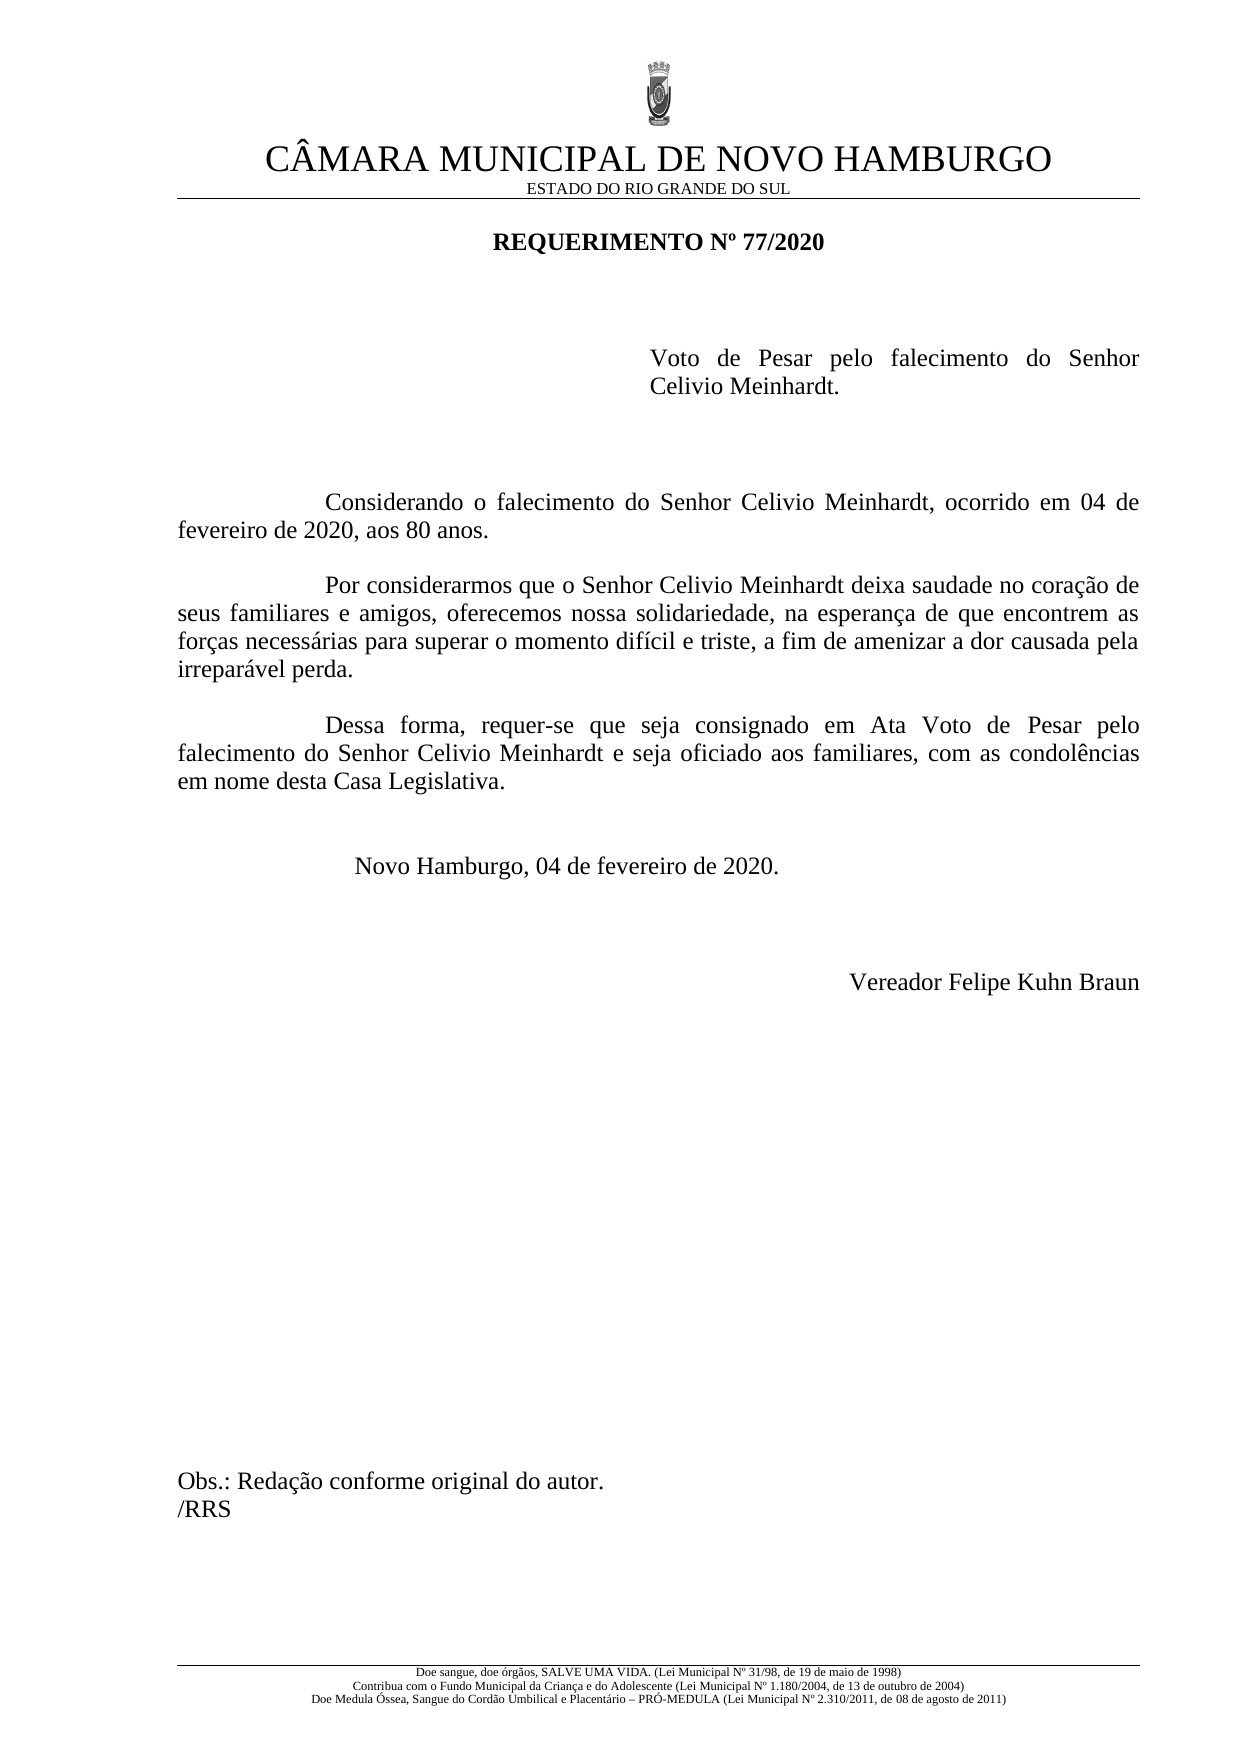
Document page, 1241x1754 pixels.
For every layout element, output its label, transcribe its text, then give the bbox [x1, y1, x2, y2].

text Por considerarmos que o Senhor Celivio Meinhardt deixa saudade no coração de seus familiares e amigos, oferecemos nossa solidariedade, na esperança de que encontrem as forças necessárias para superar o momento difícil e triste, a fim de amenizar a dor causada pela irreparável perda. [177, 572, 1140, 682]
text Obs.: Redação conforme original do autor. [177, 1467, 1140, 1495]
text Considerando o falecimento do Senhor Celivio Meinhardt, ocorrido em 04 de fevereiro de 2020, aos 80 anos. [177, 488, 1140, 544]
text Vereador Felipe Kuhn Braun [649, 968, 1140, 996]
text REQUERIMENTO Nº 77/2020 [177, 228, 1140, 256]
text Dessa forma, requer-se que seja consignado em Ata Voto de Pesar pelo falecimento do Senhor Celivio Meinhardt e seja oficiado aos familiares, com as condolências em nome desta Casa Legislativa. [177, 712, 1140, 795]
text Voto de Pesar pelo falecimento do Senhor Celivio Meinhardt. [649, 344, 1140, 400]
text /RRS [177, 1495, 1140, 1522]
text Novo Hamburgo, 04 de fevereiro de 2020. [177, 852, 1140, 880]
